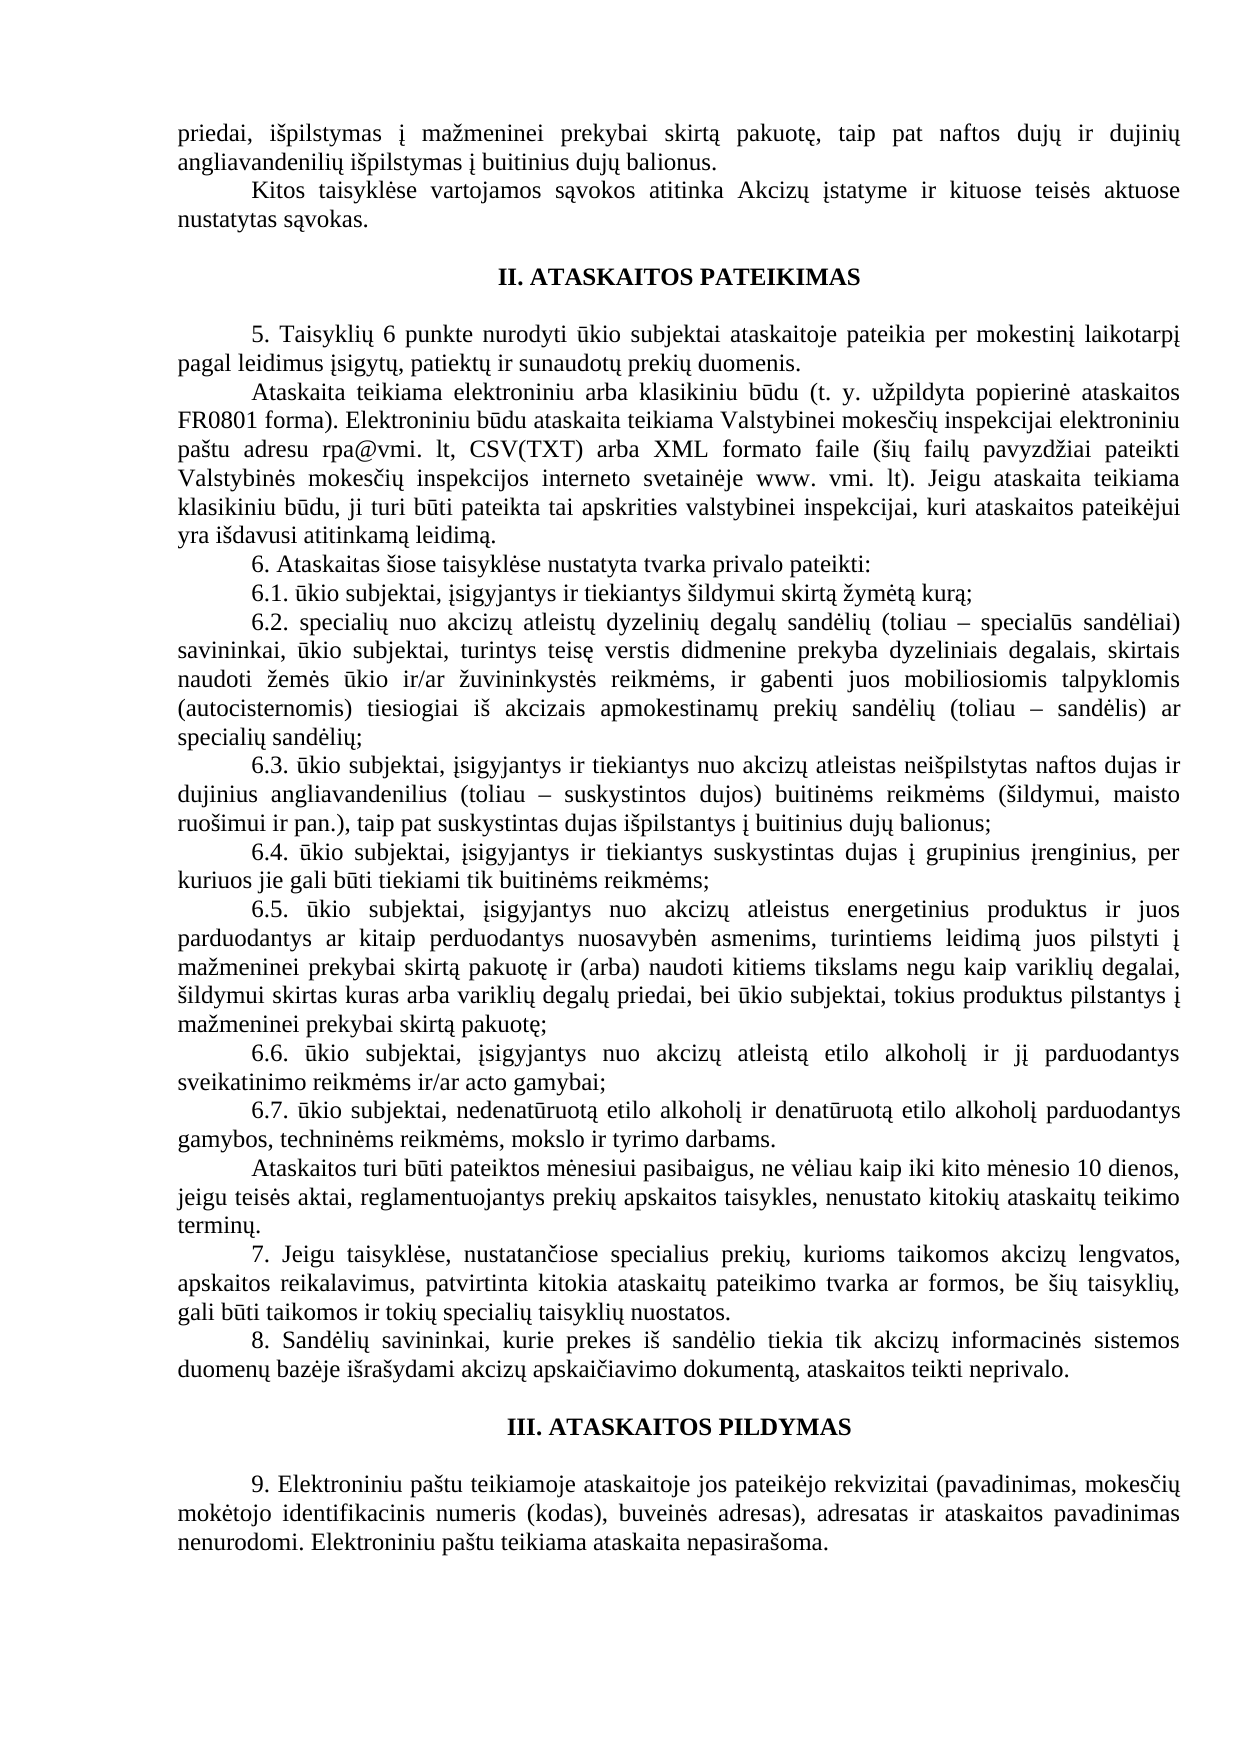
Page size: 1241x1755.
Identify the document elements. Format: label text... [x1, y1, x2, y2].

text 6.3. ūkio subjektai, įsigyjantys ir tiekiantys nuo akcizų atleistas neišpilstytas naftos dujas ir dujinius angliavandenilius (toliau – suskystintos dujos) buitinėms reikmėms (šildymui, maisto ruošimui ir pan.), taip pat suskystintas dujas išpilstantys į buitinius dujų balionus; [177, 751, 1181, 837]
text 5. Taisyklių 6 punkte nurodyti ūkio subjektai ataskaitoje pateikia per mokestinį laikotarpį pagal leidimus įsigytų, patiektų ir sunaudotų prekių duomenis. [177, 319, 1181, 377]
text Ataskaita teikiama elektroniniu arba klasikiniu būdu (t. y. užpildyta popierinė ataskaitos FR0801 forma). Elektroniniu būdu ataskaita teikiama Valstybinei mokesčių inspekcijai elektroniniu paštu adresu rpa@vmi. lt, CSV(TXT) arba XML formato faile (šių failų pavyzdžiai pateikti Valstybinės mokesčių inspekcijos interneto svetainėje www. vmi. lt). Jeigu ataskaita teikiama klasikiniu būdu, ji turi būti pateikta tai apskrities valstybinei inspekcijai, kuri ataskaitos pateikėjui yra išdavusi atitinkamą leidimą. [177, 377, 1181, 549]
text 7. Jeigu taisyklėse, nustatančiose specialius prekių, kurioms taikomos akcizų lengvatos, apskaitos reikalavimus, patvirtinta kitokia ataskaitų pateikimo tvarka ar formos, be šių taisyklių, gali būti taikomos ir tokių specialių taisyklių nuostatos. [177, 1239, 1181, 1326]
text 6.4. ūkio subjektai, įsigyjantys ir tiekiantys suskystintas dujas į grupinius įrenginius, per kuriuos jie gali būti tiekiami tik buitinėms reikmėms; [177, 837, 1181, 894]
text 6.2. specialių nuo akcizų atleistų dyzelinių degalų sandėlių (toliau – specialūs sandėliai) savininkai, ūkio subjektai, turintys teisę verstis didmenine prekyba dyzeliniais degalais, skirtais naudoti žemės ūkio ir/ar žuvininkystės reikmėms, ir gabenti juos mobiliosiomis talpyklomis (autocisternomis) tiesiogiai iš akcizais apmokestinamų prekių sandėlių (toliau – sandėlis) ar specialių sandėlių; [177, 607, 1181, 751]
text Kitos taisyklėse vartojamos sąvokos atitinka Akcizų įstatyme ir kituose teisės aktuose nustatytas sąvokas. [177, 176, 1181, 233]
text 6.7. ūkio subjektai, nedenatūruotą etilo alkoholį ir denatūruotą etilo alkoholį parduodantys gamybos, techninėms reikmėms, mokslo ir tyrimo darbams. [177, 1096, 1181, 1153]
text Ataskaitos turi būti pateiktos mėnesiui pasibaigus, ne vėliau kaip iki kito mėnesio 10 dienos, jeigu teisės aktai, reglamentuojantys prekių apskaitos taisykles, nenustato kitokių ataskaitų teikimo terminų. [177, 1153, 1181, 1239]
text 6. Ataskaitas šiose taisyklėse nustatyta tvarka privalo pateikti: [177, 549, 1181, 578]
text 6.1. ūkio subjektai, įsigyjantys ir tiekiantys šildymui skirtą žymėtą kurą; [177, 578, 1181, 607]
text priedai, išpilstymas į mažmeninei prekybai skirtą pakuotę, taip pat naftos dujų ir dujinių angliavandenilių išpilstymas į buitinius dujų balionus. [177, 118, 1181, 176]
text III. ATASKAITOS PILDYMAS [177, 1412, 1181, 1441]
text 8. Sandėlių savininkai, kurie prekes iš sandėlio tiekia tik akcizų informacinės sistemos duomenų bazėje išrašydami akcizų apskaičiavimo dokumentą, ataskaitos teikti neprivalo. [177, 1326, 1181, 1383]
text 6.6. ūkio subjektai, įsigyjantys nuo akcizų atleistą etilo alkoholį ir jį parduodantys sveikatinimo reikmėms ir/ar acto gamybai; [177, 1038, 1181, 1096]
text 9. Elektroniniu paštu teikiamoje ataskaitoje jos pateikėjo rekvizitai (pavadinimas, mokesčių mokėtojo identifikacinis numeris (kodas), buveinės adresas), adresatas ir ataskaitos pavadinimas nenurodomi. Elektroniniu paštu teikiama ataskaita nepasirašoma. [177, 1469, 1181, 1556]
text 6.5. ūkio subjektai, įsigyjantys nuo akcizų atleistus energetinius produktus ir juos parduodantys ar kitaip perduodantys nuosavybėn asmenims, turintiems leidimą juos pilstyti į mažmeninei prekybai skirtą pakuotę ir (arba) naudoti kitiems tikslams negu kaip variklių degalai, šildymui skirtas kuras arba variklių degalų priedai, bei ūkio subjektai, tokius produktus pilstantys į mažmeninei prekybai skirtą pakuotę; [177, 894, 1181, 1038]
text II. ATASKAITOS PATEIKIMAS [177, 262, 1181, 291]
